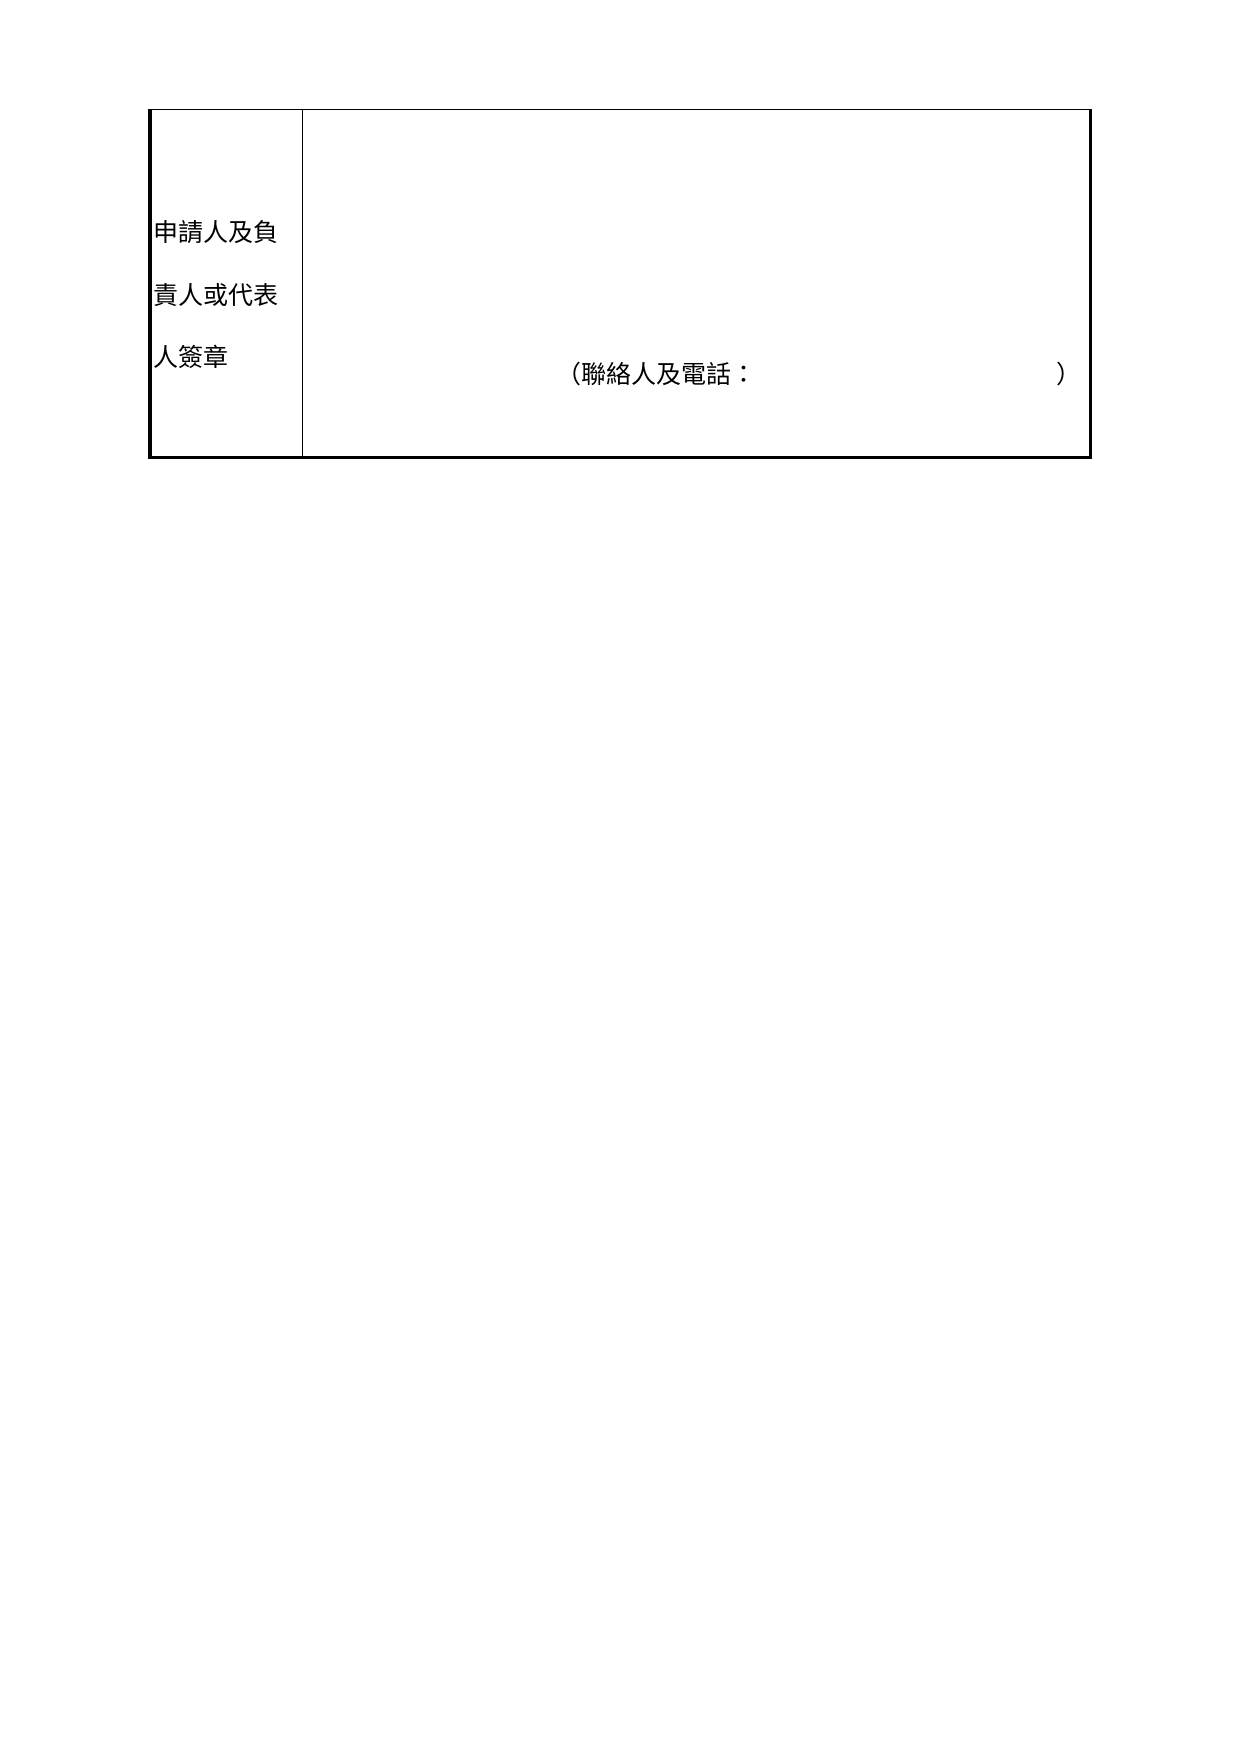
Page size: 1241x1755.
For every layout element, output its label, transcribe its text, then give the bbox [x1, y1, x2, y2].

table_cell 申請人及負責人或代表人簽章 [152, 110, 302, 456]
table_cell （聯絡人及電話： ） [303, 110, 1089, 456]
